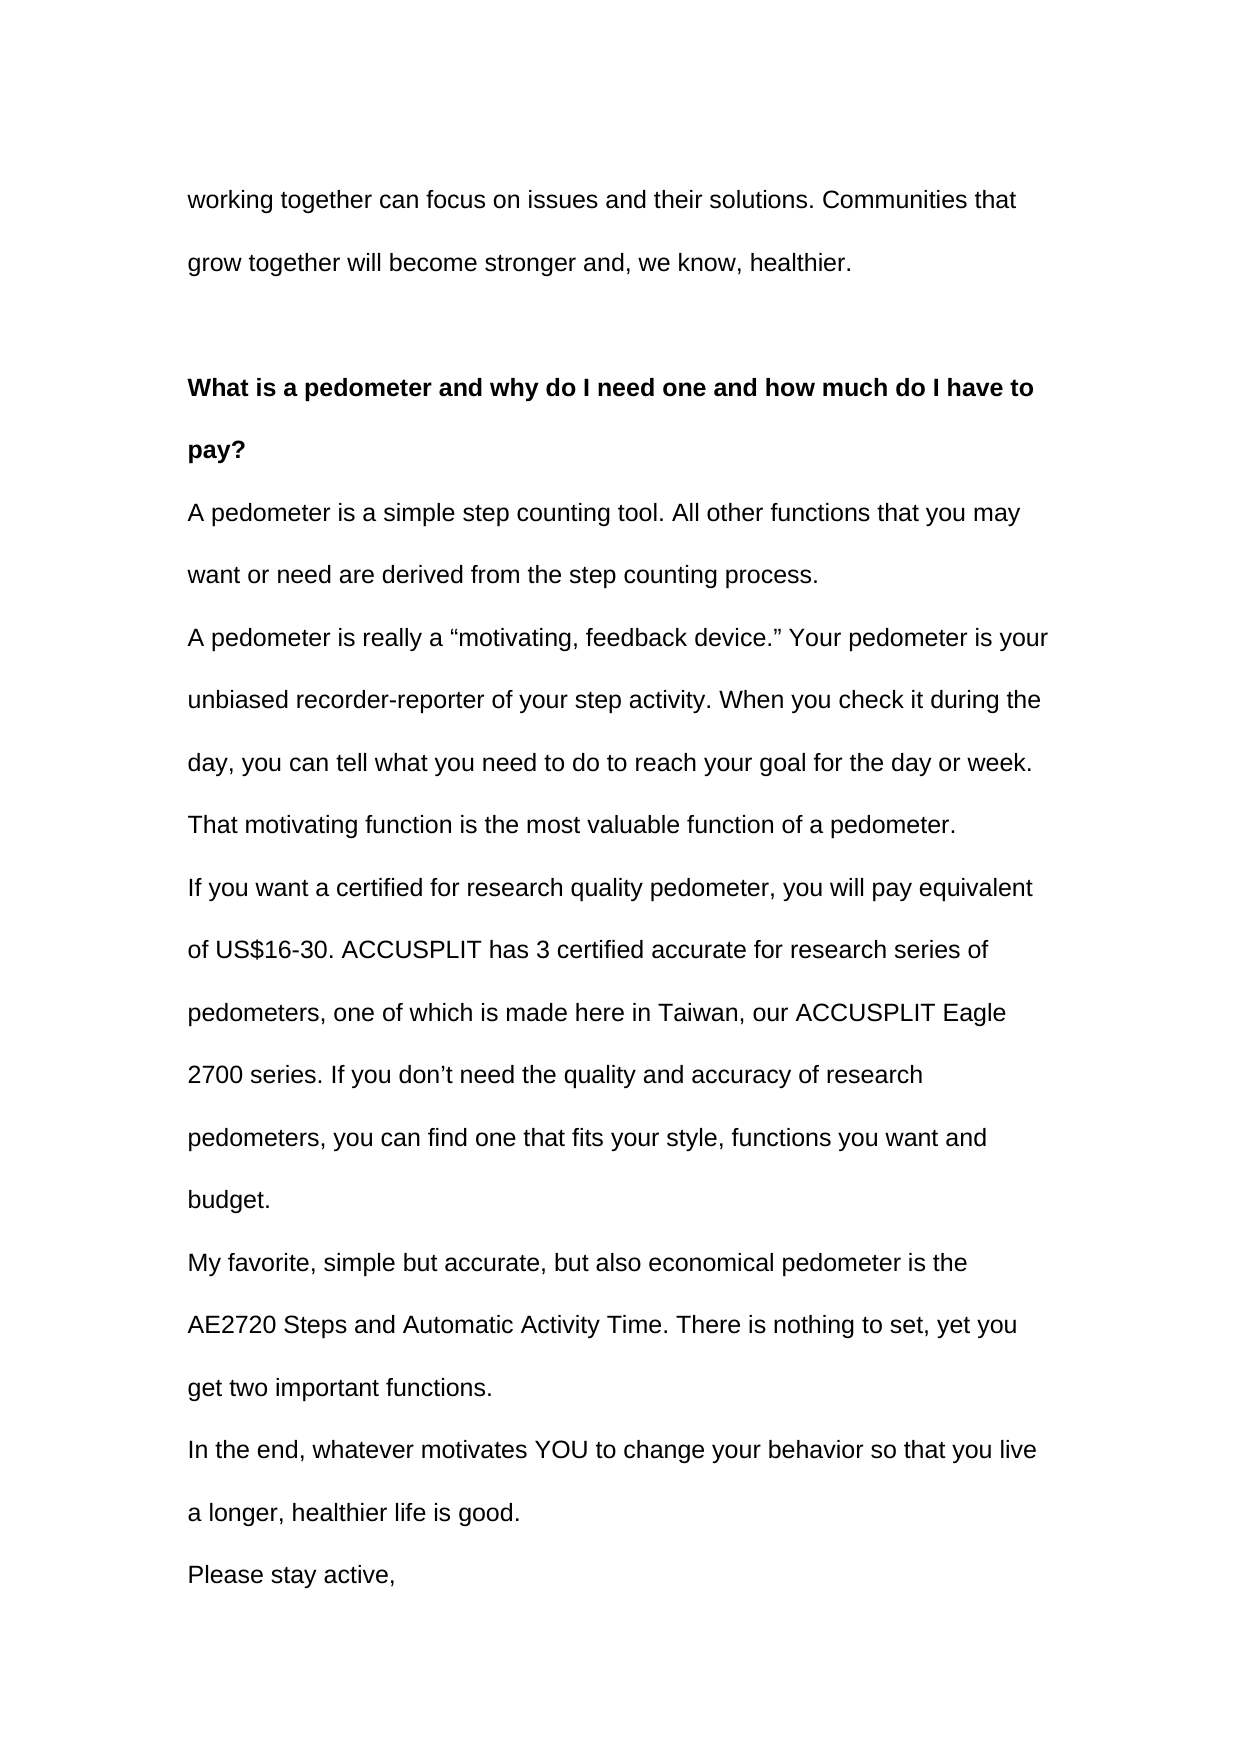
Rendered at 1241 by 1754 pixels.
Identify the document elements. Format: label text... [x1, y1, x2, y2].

text working together can focus on issues and their solutions. Communities that grow together will become stronger and, we know, healthier. [187, 158, 1053, 283]
text My favorite, simple but accurate, but also economical pedometer is the AE2720 Steps and Automatic Activity Time. There is nothing to set, yet you get two important functions. [187, 1221, 1053, 1408]
text In the end, whatever motivates YOU to change your behavior so that you live a longer, healthier life is good. [187, 1408, 1053, 1533]
text If you want a certified for research quality pedometer, you will pay equivalent of US$16-30. ACCUSPLIT has 3 certified accurate for research series of pedometers, one of which is made here in Taiwan, our ACCUSPLIT Eagle 2700 series. If you don’t need the quality and accuracy of research pedometers, you can find one that fits your style, functions you want and budget. [187, 846, 1053, 1221]
text Please stay active, [187, 1533, 1053, 1596]
text A pedometer is really a “motivating, feedback device.” Your pedometer is your unbiased recorder-reporter of your step activity. When you check it during the day, you can tell what you need to do to reach your goal for the day or week. That motivating function is the most valuable function of a pedometer. [187, 596, 1053, 846]
text A pedometer is a simple step counting tool. All other functions that you may want or need are derived from the step counting process. [187, 471, 1053, 596]
text What is a pedometer and why do I need one and how much do I have to pay? [187, 346, 1053, 471]
